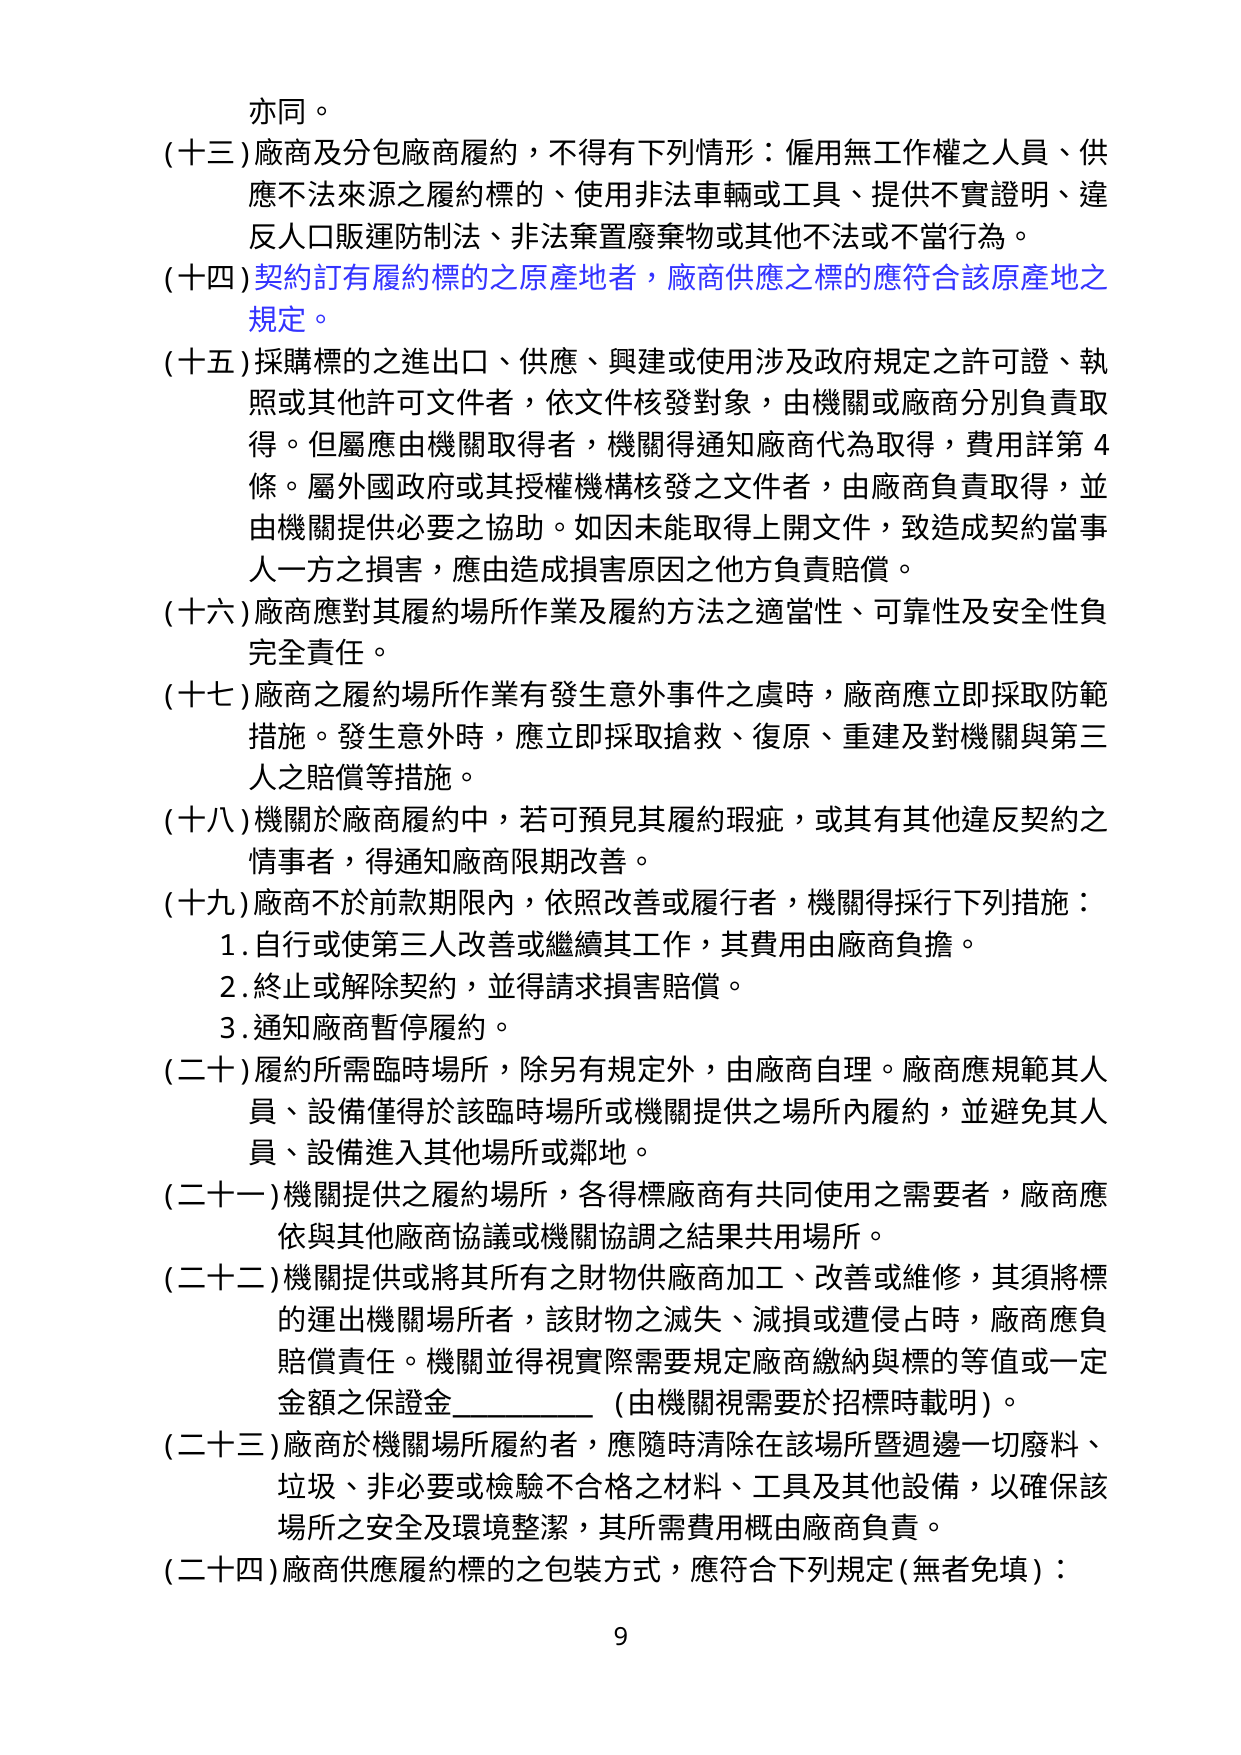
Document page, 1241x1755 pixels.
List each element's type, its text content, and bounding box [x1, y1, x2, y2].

text (二十四)廠商供應履約標的之包裝方式，應符合下列規定(無者免填)： [159, 1547, 1104, 1589]
text 1.自行或使第三人改善或繼續其工作，其費用由廠商負擔。 [218, 922, 1104, 964]
text 亦同。 [218, 89, 1104, 130]
text (十九)廠商不於前款期限內，依照改善或履行者，機關得採行下列措施： [159, 880, 1110, 922]
text (十四)契約訂有履約標的之原產地者，廠商供應之標的應符合該原產地之規定。 [159, 255, 1110, 339]
text (二十)履約所需臨時場所，除另有規定外，由廠商自理。廠商應規範其人員、設備僅得於該臨時場所或機關提供之場所內履約，並避免其人員、設備進入其他場所或鄰地。 [159, 1047, 1110, 1172]
text (二十三)廠商於機關場所履約者，應隨時清除在該場所暨週邊一切廢料、垃圾、非必要或檢驗不合格之材料、工具及其他設備，以確保該場所之安全及環境整潔，其所需費用概由廠商負責。 [159, 1422, 1110, 1547]
text 2.終止或解除契約，並得請求損害賠償。 [218, 964, 1104, 1005]
text (二十二)機關提供或將其所有之財物供廠商加工、改善或維修，其須將標的運出機關場所者，該財物之滅失、減損或遭侵占時，廠商應負賠償責任。機關並得視實際需要規定廠商繳納與標的等值或一定金額之保證金________ (由機關視需要於招標時載明)。 [159, 1255, 1110, 1422]
text 3.通知廠商暫停履約。 [218, 1005, 1104, 1047]
text (十七)廠商之履約場所作業有發生意外事件之虞時，廠商應立即採取防範措施。發生意外時，應立即採取搶救、復原、重建及對機關與第三人之賠償等措施。 [159, 672, 1110, 797]
text (二十一)機關提供之履約場所，各得標廠商有共同使用之需要者，廠商應依與其他廠商協議或機關協調之結果共用場所。 [159, 1172, 1110, 1255]
text (十三)廠商及分包廠商履約，不得有下列情形：僱用無工作權之人員、供應不法來源之履約標的、使用非法車輛或工具、提供不實證明、違反人口販運防制法、非法棄置廢棄物或其他不法或不當行為。 [159, 130, 1110, 255]
text (十五)採購標的之進出口、供應、興建或使用涉及政府規定之許可證、執照或其他許可文件者，依文件核發對象，由機關或廠商分別負責取得。但屬應由機關取得者，機關得通知廠商代為取得，費用詳第4條。屬外國政府或其授權機構核發之文件者，由廠商負責取得，並由機關提供必要之協助。如因未能取得上開文件，致造成契約當事人一方之損害，應由造成損害原因之他方負責賠償。 [159, 339, 1110, 589]
text (十六)廠商應對其履約場所作業及履約方法之適當性、可靠性及安全性負完全責任。 [159, 589, 1110, 672]
text (十八)機關於廠商履約中，若可預見其履約瑕疵，或其有其他違反契約之情事者，得通知廠商限期改善。 [159, 797, 1110, 880]
